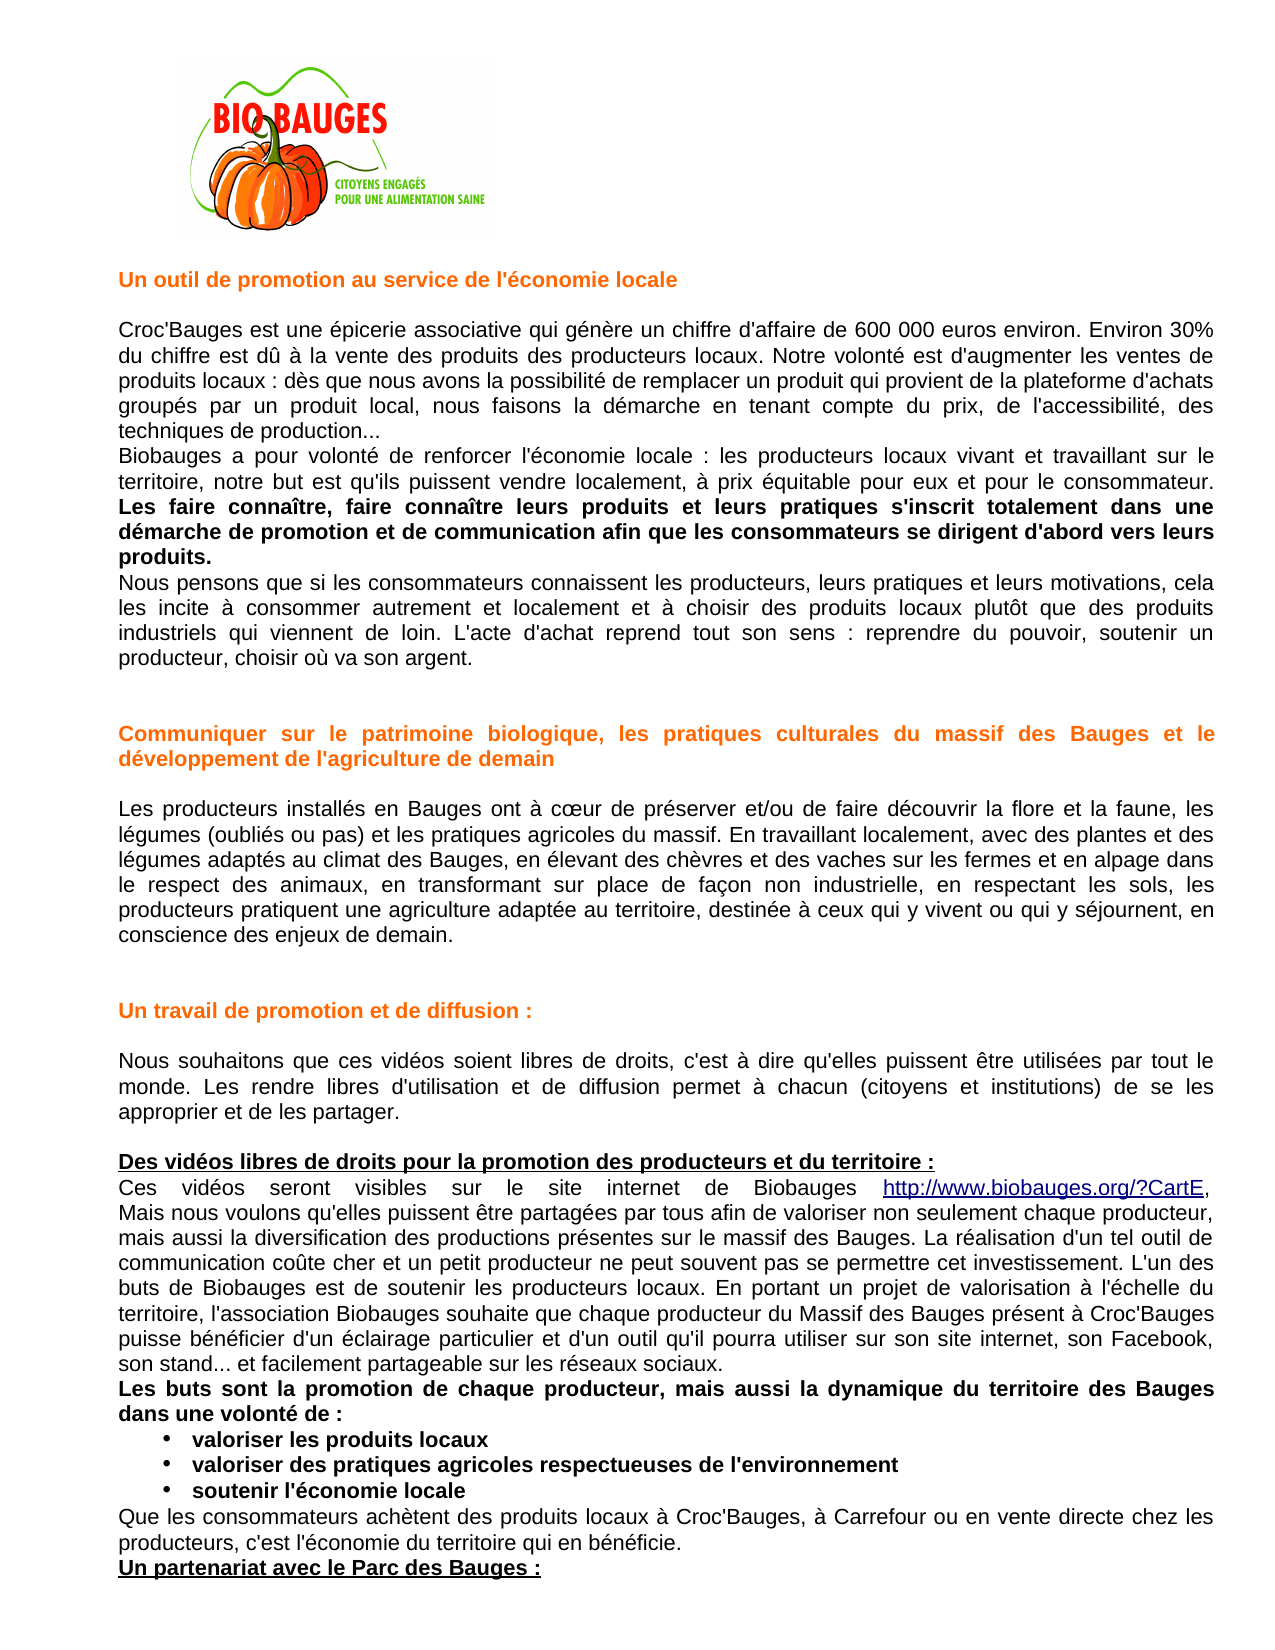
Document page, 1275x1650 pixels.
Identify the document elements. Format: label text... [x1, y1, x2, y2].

text Des vidéos libres de droits pour la promotion des producteurs et du territoire : [118, 1124, 1216, 1174]
list valoriser des pratiques agricoles respectueuses de l'environnement [162, 1452, 1216, 1478]
list valoriser les produits locaux [162, 1426, 1216, 1452]
text Croc'Bauges est une épicerie associative qui génère un chiffre d'affaire de 600 000 euros environ. Environ 30% du chiffre est dû à la vente des produits des producteurs locaux. Notre volonté est d'augmenter les ventes de produits locaux : dès que nous avons la possibilité de remplacer un produit qui provient de la plateforme d'achats groupés par un produit local, nous faisons la démarche en tenant compte du prix, de l'accessibilité, des techniques de production... [118, 292, 1216, 443]
text Communiquer sur le patrimoine biologique, les pratiques culturales du massif des Bauges et le développement de l'agriculture de demain [118, 721, 1216, 771]
text Nous souhaitons que ces vidéos soient libres de droits, c'est à dire qu'elles puissent être utilisées par tout le monde. Les rendre libres d'utilisation et de diffusion permet à chacun (citoyens et institutions) de se les approprier et de les partager. [118, 1023, 1216, 1124]
text Un travail de promotion et de diffusion : [118, 998, 1216, 1023]
text Ces vidéos seront visibles sur le site internet de Biobauges http://www.biobauges.org/?CartE, Mais nous voulons qu'elles puissent être partagées par tous afin de valoriser non seulement chaque producteur, mais aussi la diversification des productions présentes sur le massif des Bauges. La réalisation d'un tel outil de communication coûte cher et un petit producteur ne peut souvent pas se permettre cet investissement. L'un des buts de Biobauges est de soutenir les producteurs locaux. En portant un projet de valorisation à l'échelle du territoire, l'association Biobauges souhaite que chaque producteur du Massif des Bauges présent à Croc'Bauges puisse bénéficier d'un éclairage particulier et d'un outil qu'il pourra utiliser sur son site internet, son Facebook, son stand... et facilement partageable sur les réseaux sociaux. [118, 1174, 1216, 1376]
text Les producteurs installés en Bauges ont à cœur de préserver et/ou de faire découvrir la flore et la faune, les légumes (oubliés ou pas) et les pratiques agricoles du massif. En travaillant localement, avec des plantes et des légumes adaptés au climat des Bauges, en élevant des chèvres et des vaches sur les fermes et en alpage dans le respect des animaux, en transformant sur place de façon non industrielle, en respectant les sols, les producteurs pratiquent une agriculture adaptée au territoire, destinée à ceux qui y vivent ou qui y séjournent, en conscience des enjeux de demain. [118, 771, 1216, 947]
text Un outil de promotion au service de l'économie locale [118, 267, 1216, 292]
text Un partenariat avec le Parc des Bauges : [118, 1555, 1216, 1580]
text Biobauges a pour volonté de renforcer l'économie locale : les producteurs locaux vivant et travaillant sur le territoire, notre but est qu'ils puissent vendre localement, à prix équitable pour eux et pour le consommateur. Les faire connaître, faire connaître leurs produits et leurs pratiques s'inscrit totalement dans une démarche de promotion et de communication afin que les consommateurs se dirigent d'abord vers leurs produits. Nous pensons que si les consommateurs connaissent les producteurs, leurs pratiques et leurs motivations, cela les incite à consommer autrement et localement et à choisir des produits locaux plutôt que des produits industriels qui viennent de loin. L'acte d'achat reprend tout son sens : reprendre du pouvoir, soutenir un producteur, choisir où va son argent. [118, 443, 1216, 670]
list soutenir l'économie locale [162, 1478, 1216, 1504]
text Que les consommateurs achètent des produits locaux à Croc'Bauges, à Carrefour ou en vente directe chez les producteurs, c'est l'économie du territoire qui en bénéficie. [118, 1504, 1216, 1555]
picture [177, 59, 497, 238]
text Les buts sont la promotion de chaque producteur, mais aussi la dynamique du territoire des Bauges dans une volonté de : [118, 1376, 1216, 1426]
